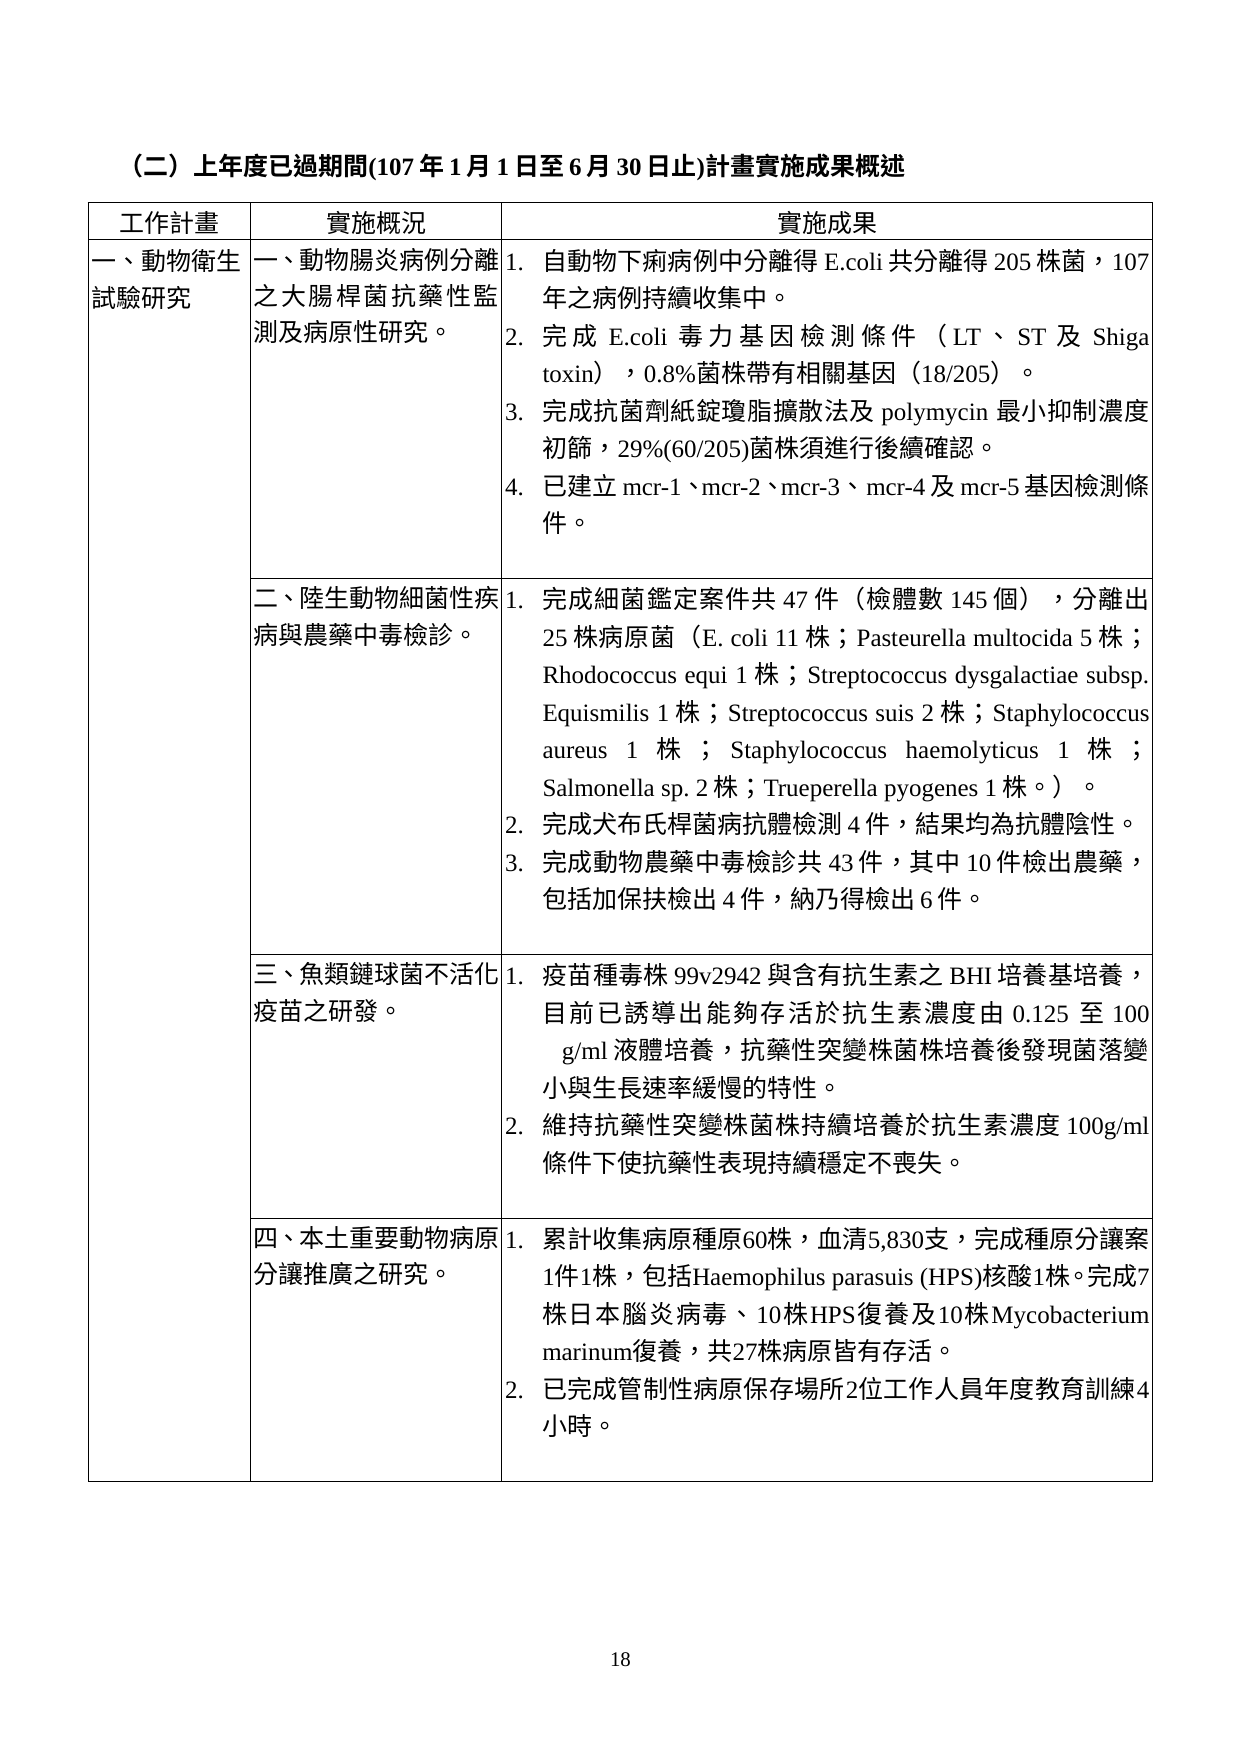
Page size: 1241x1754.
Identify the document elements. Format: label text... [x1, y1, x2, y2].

table_header 工作計畫 [89, 203, 250, 239]
table_cell 自動物下痢病例中分離得E.coli共分離得205株菌，107年之病例持續收集中。 完成E.coli毒力基因檢測條件（LT、ST及Shiga toxin），0.8%菌株帶有相關基因（18/205）。 完成抗菌劑紙錠瓊脂擴散法及polymycin 最小抑制濃度初篩，29%(60/205)菌株須進行後續確認。 已建立mcr-1、mcr-2、mcr-3、 mcr-4及mcr-5基因檢測條件。 [502, 240, 1152, 578]
table_cell 一、動物腸炎病例分離之大腸桿菌抗藥性監測及病原性研究。 [251, 240, 501, 578]
table_cell 疫苗種毒株99v2942與含有抗生素之BHI培養基培養，目前已誘導出能夠存活於抗生素濃度由0.125 至100 g/ml液體培養，抗藥性突變株菌株培養後發現菌落變小與生長速率緩慢的特性。 維持抗藥性突變株菌株持續培養於抗生素濃度100g/ml條件下使抗藥性表現持續穩定不喪失。 [502, 955, 1152, 1217]
table_cell 累計收集病原種原60株，血清5,830支，完成種原分讓案1件1株，包括Haemophilus parasuis (HPS)核酸1株。完成7株日本腦炎病毒、10株HPS復養及10株Mycobacterium marinum復養，共27株病原皆有存活。 已完成管制性病原保存場所2位工作人員年度教育訓練4小時。 [502, 1219, 1152, 1481]
table_cell [89, 578, 250, 954]
table_cell 一、動物衛生試驗研究 [89, 240, 250, 578]
table_cell 二、陸生動物細菌性疾病與農藥中毒檢診。 [251, 579, 501, 954]
table_cell 四、本土重要動物病原分讓推廣之研究。 [251, 1219, 501, 1481]
table_header 實施成果 [502, 203, 1152, 239]
table_cell [89, 954, 250, 1481]
table_header 實施概況 [251, 203, 501, 239]
text （二）上年度已過期間(107年1月1日至6月30日止)計畫實施成果概述 [118, 146, 1122, 183]
table_cell 三、魚類鏈球菌不活化疫苗之研發。 [251, 955, 501, 1217]
table_cell 完成細菌鑑定案件共47件（檢體數145個），分離出25株病原菌（E. coli 11株；Pasteurella multocida 5株；Rhodococcus equi 1株；Streptococcus dysgalactiae subsp. Equismilis 1株；Streptococcus suis 2株；Staphylococcus aureus 1株；Staphylococcus haemolyticus 1株；Salmonella sp. 2株；Trueperella pyogenes 1株。）。 完成犬布氏桿菌病抗體檢測4件，結果均為抗體陰性。 完成動物農藥中毒檢診共43件，其中10件檢出農藥，包括加保扶檢出4件，納乃得檢出6件。 [502, 579, 1152, 954]
